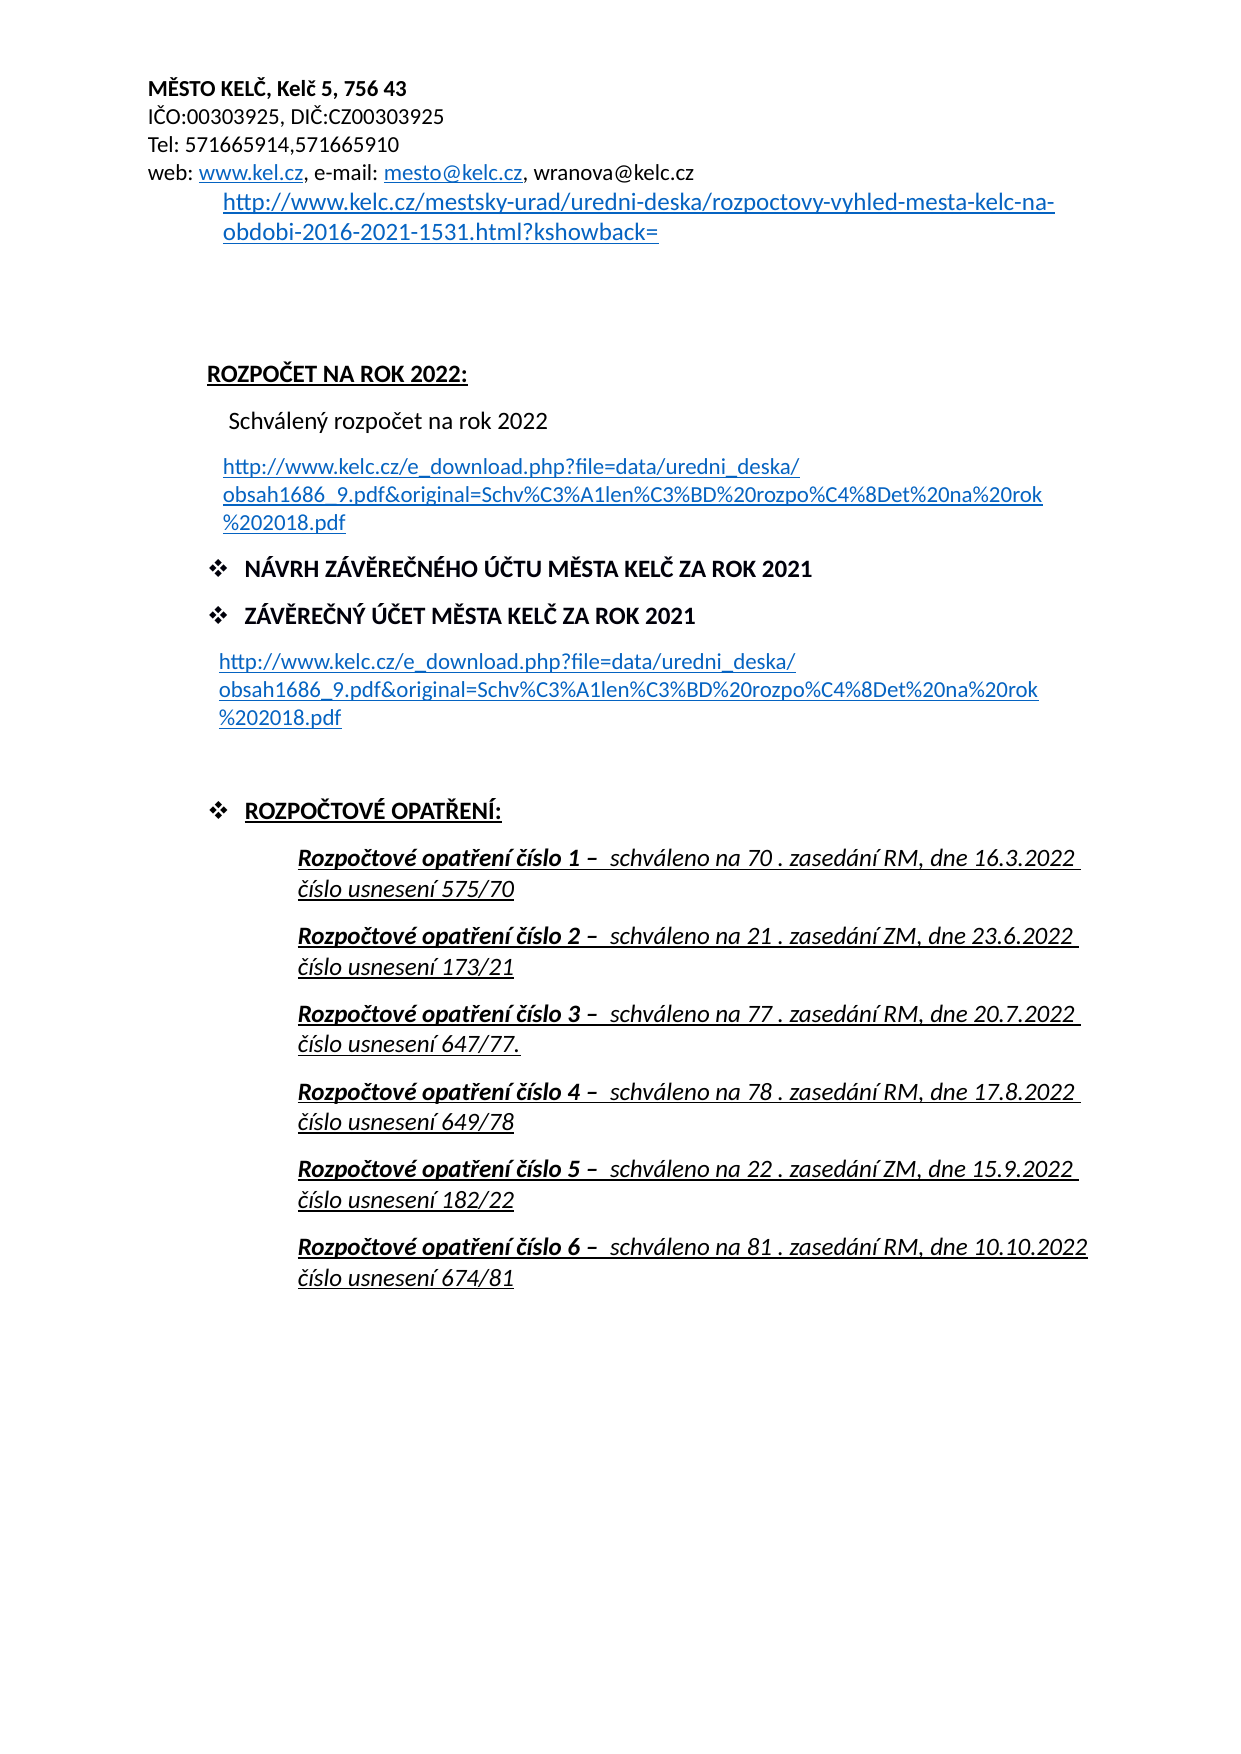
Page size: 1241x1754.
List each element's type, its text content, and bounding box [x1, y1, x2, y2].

text http://www.kelc.cz/e_download.php?file=data/uredni_deska/obsah1686_9.pdf&original=Schv%C3%A1len%C3%BD%20rozpo%C4%8Det%20na%20rok%202018.pdf [223, 452, 1092, 536]
list ZÁVĚREČNÝ ÚČET MĚSTA KELČ ZA ROK 2021 [207, 600, 1092, 631]
text Rozpočtové opatření číslo 4 – schváleno na 78 . zasedání RM, dne 17.8.2022 číslo usnesení 649/78 [298, 1076, 1092, 1137]
text Schválený rozpočet na rok 2022 [223, 405, 1092, 436]
list NÁVRH ZÁVĚREČNÉHO ÚČTU MĚSTA KELČ ZA ROK 2021 [207, 553, 1092, 584]
text http://www.kelc.cz/e_download.php?file=data/uredni_deska/obsah1686_9.pdf&original=Schv%C3%A1len%C3%BD%20rozpo%C4%8Det%20na%20rok%202018.pdf [218, 647, 1092, 732]
text Rozpočtové opatření číslo 5 – schváleno na 22 . zasedání ZM, dne 15.9.2022 číslo usnesení 182/22 [298, 1153, 1092, 1214]
text Rozpočtové opatření číslo 3 – schváleno na 77 . zasedání RM, dne 20.7.2022 číslo usnesení 647/77. [298, 998, 1092, 1059]
list ROZPOČTOVÉ OPATŘENÍ: [207, 795, 1092, 826]
text Rozpočtové opatření číslo 2 – schváleno na 21 . zasedání ZM, dne 23.6.2022 číslo usnesení 173/21 [298, 920, 1092, 981]
text Rozpočtové opatření číslo 1 – schváleno na 70 . zasedání RM, dne 16.3.2022 číslo usnesení 575/70 [298, 843, 1092, 904]
text ROZPOČET NA ROK 2022: [207, 358, 1092, 388]
text Rozpočtové opatření číslo 6 – schváleno na 81 . zasedání RM, dne 10.10.2022 číslo usnesení 674/81 [298, 1231, 1092, 1292]
text http://www.kelc.cz/mestsky-urad/uredni-deska/rozpoctovy-vyhled-mesta-kelc-na-obdobi-2016-2021-1531.html?kshowback= [223, 186, 1092, 247]
